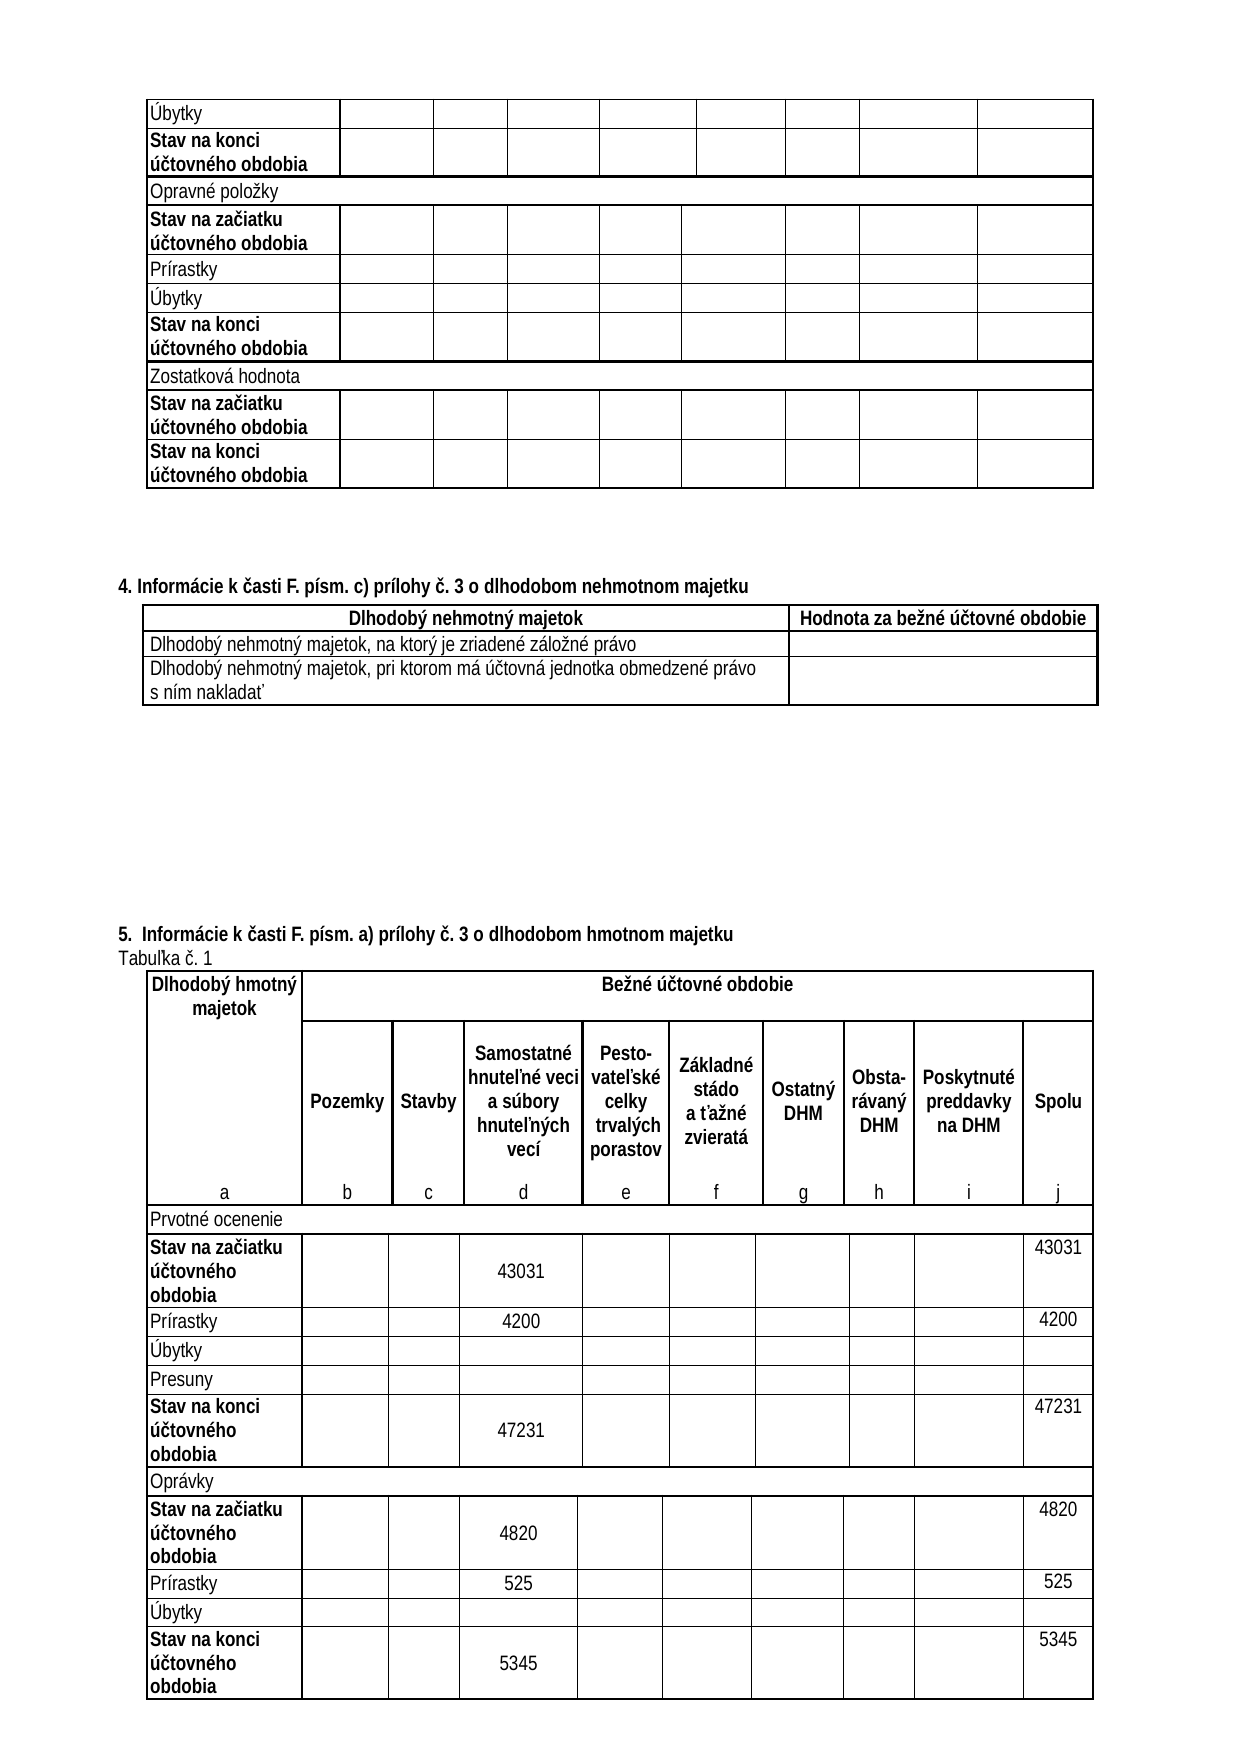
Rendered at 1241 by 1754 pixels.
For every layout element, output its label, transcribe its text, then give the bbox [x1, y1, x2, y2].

table_cell [303, 1599, 388, 1626]
table_cell Stav na konci účtovného obdobia [148, 313, 339, 360]
table_cell [600, 100, 696, 127]
table_cell [434, 440, 507, 487]
table_cell Stav na začiatku účtovného obdobia [148, 1235, 301, 1307]
table_cell [790, 657, 1096, 704]
table_cell Prírastky [148, 1570, 301, 1597]
table_cell [850, 1366, 914, 1393]
table_cell [663, 1497, 751, 1568]
table_cell 43031 [460, 1235, 582, 1307]
table_cell [978, 129, 1092, 175]
table_cell Opravné položky [148, 178, 1092, 204]
table_cell [752, 1627, 843, 1698]
table_cell [600, 313, 681, 360]
table_cell Základné stádo a ťažné zvieratá [670, 1022, 762, 1180]
table_cell [860, 284, 977, 312]
table_cell [978, 255, 1092, 283]
table_cell [389, 1337, 459, 1364]
table_cell Úbytky [148, 100, 339, 127]
table_cell [1024, 1337, 1092, 1364]
table_cell [850, 1337, 914, 1364]
table_cell [600, 440, 681, 487]
table_cell [756, 1308, 849, 1336]
table_cell [850, 1235, 914, 1307]
table_cell [850, 1395, 914, 1466]
table_cell [915, 1235, 1023, 1307]
table_cell [915, 1366, 1023, 1393]
table_cell [303, 1308, 388, 1336]
table_cell [508, 100, 599, 127]
table_cell Samostatné hnuteľné veci a súbory hnuteľných vecí [465, 1022, 581, 1180]
table_cell [434, 284, 507, 312]
table_cell Presuny [148, 1366, 301, 1393]
table_cell [786, 255, 859, 283]
table_cell [434, 206, 507, 254]
table_cell [303, 1627, 388, 1698]
table_cell Stavby [394, 1022, 463, 1180]
table_cell [844, 1497, 914, 1568]
table_cell [682, 391, 785, 439]
table_cell [752, 1599, 843, 1626]
table_cell [860, 129, 977, 175]
table_cell [663, 1599, 751, 1626]
table_cell [303, 1235, 388, 1307]
table_cell Úbytky [148, 284, 339, 312]
table_cell [850, 1308, 914, 1336]
table_cell [786, 206, 859, 254]
table_cell h [845, 1180, 913, 1204]
table_cell [915, 1308, 1023, 1336]
table_cell [756, 1395, 849, 1466]
table_cell [600, 391, 681, 439]
table_cell b [303, 1180, 391, 1204]
table_cell f [670, 1180, 762, 1204]
table_cell [508, 391, 599, 439]
table_cell [583, 1308, 669, 1336]
table_cell [978, 284, 1092, 312]
table_cell [915, 1497, 1023, 1568]
table_cell [978, 313, 1092, 360]
table_cell 47231 [1024, 1395, 1092, 1466]
table_cell [460, 1599, 577, 1626]
table_cell [460, 1366, 582, 1393]
table_cell [1024, 1599, 1092, 1626]
text 4. Informácie k časti F. písm. c) prílohy č. 3 o dlhodobom nehmotnom majetku [118, 574, 1122, 598]
table_cell [460, 1337, 582, 1364]
table_cell [508, 284, 599, 312]
table_cell [434, 100, 507, 127]
table_cell [600, 284, 681, 312]
table_cell 5345 [1024, 1627, 1092, 1698]
table_cell [341, 284, 433, 312]
table_cell [786, 391, 859, 439]
table_cell [860, 440, 977, 487]
table_cell [583, 1337, 669, 1364]
table_cell [303, 1570, 388, 1597]
table_cell [915, 1627, 1023, 1698]
table_cell [786, 100, 859, 127]
table_cell 4200 [1024, 1308, 1092, 1336]
table_cell [978, 391, 1092, 439]
table_cell [508, 313, 599, 360]
table_cell [389, 1308, 459, 1336]
table_cell [915, 1337, 1023, 1364]
table_cell [341, 206, 433, 254]
table_cell [663, 1570, 751, 1597]
table_cell [756, 1337, 849, 1364]
table_cell [682, 255, 785, 283]
table_cell [697, 129, 785, 175]
table_cell [341, 129, 433, 175]
table_cell j [1024, 1180, 1092, 1204]
table_cell 5345 [460, 1627, 577, 1698]
table_cell [682, 440, 785, 487]
table_cell [434, 391, 507, 439]
table_cell [670, 1308, 755, 1336]
table_cell [578, 1497, 662, 1568]
table_cell Stav na začiatku účtovného obdobia [148, 391, 339, 439]
table_cell [508, 129, 599, 175]
table_cell [583, 1366, 669, 1393]
table_cell Ostatný DHM [764, 1022, 843, 1180]
table_cell [303, 1395, 388, 1466]
table_cell [578, 1627, 662, 1698]
table_cell [860, 206, 977, 254]
table_cell [1024, 1366, 1092, 1393]
table_cell [786, 284, 859, 312]
table_cell [752, 1497, 843, 1568]
table_cell 525 [1024, 1570, 1092, 1597]
text 5. Informácie k časti F. písm. a) prílohy č. 3 o dlhodobom hmotnom majetku [118, 922, 1122, 946]
table_cell a [148, 1180, 301, 1204]
table_cell Úbytky [148, 1337, 301, 1364]
table_cell [389, 1497, 459, 1568]
table_cell [389, 1570, 459, 1597]
table_cell [790, 632, 1096, 656]
table_cell [600, 255, 681, 283]
table_cell Stav na začiatku účtovného obdobia [148, 1497, 301, 1568]
table_cell 4820 [460, 1497, 577, 1568]
table_cell Oprávky [148, 1468, 1092, 1494]
table_cell [682, 206, 785, 254]
table_cell [583, 1235, 669, 1307]
table_header Dlhodobý hmotný majetok [148, 972, 301, 1020]
table_cell [303, 1497, 388, 1568]
table_cell [341, 255, 433, 283]
table_cell [844, 1627, 914, 1698]
table_cell [434, 255, 507, 283]
table_cell Obsta-rávaný DHM [845, 1022, 913, 1180]
table_cell [670, 1235, 755, 1307]
table_header Hodnota za bežné účtovné obdobie [790, 606, 1096, 630]
table_cell [670, 1395, 755, 1466]
table_cell Spolu [1024, 1022, 1092, 1180]
table_cell Prírastky [148, 1308, 301, 1336]
table_cell [786, 313, 859, 360]
table_cell Pozemky [303, 1022, 391, 1180]
text Tabuľka č. 1 [118, 946, 1122, 970]
table_cell e [584, 1180, 668, 1204]
table_cell [978, 206, 1092, 254]
table_cell [844, 1599, 914, 1626]
table_cell [670, 1366, 755, 1393]
table_cell Stav na konci účtovného obdobia [148, 1627, 301, 1698]
table_cell [860, 255, 977, 283]
table_cell i [915, 1180, 1022, 1204]
table_cell [786, 440, 859, 487]
table_cell [341, 440, 433, 487]
table_cell [508, 206, 599, 254]
table_cell 4820 [1024, 1497, 1092, 1568]
table_cell [915, 1599, 1023, 1626]
table_cell Pesto-vateľské celky trvalých porastov [584, 1022, 668, 1180]
table_cell Dlhodobý nehmotný majetok, na ktorý je zriadené záložné právo [144, 632, 788, 656]
table_cell [756, 1235, 849, 1307]
table_cell [682, 284, 785, 312]
table_cell [670, 1337, 755, 1364]
table_cell [978, 100, 1092, 127]
table_cell [752, 1570, 843, 1597]
table_cell d [465, 1180, 581, 1204]
table_cell [389, 1627, 459, 1698]
table_cell Zostatková hodnota [148, 363, 1092, 389]
table_cell Stav na konci účtovného obdobia [148, 129, 339, 175]
table_cell [583, 1395, 669, 1466]
table_cell [600, 206, 681, 254]
table_header Bežné účtovné obdobie [303, 972, 1092, 1020]
table_cell [978, 440, 1092, 487]
table_cell [663, 1627, 751, 1698]
table_cell [844, 1570, 914, 1597]
table_cell [341, 391, 433, 439]
table_cell [860, 100, 977, 127]
table_cell [860, 391, 977, 439]
table_cell 47231 [460, 1395, 582, 1466]
table_header Dlhodobý nehmotný majetok [144, 606, 788, 630]
table_cell Poskytnuté preddavky na DHM [915, 1022, 1022, 1180]
table_cell Stav na konci účtovného obdobia [148, 1395, 301, 1466]
table_cell Stav na začiatku účtovného obdobia [148, 206, 339, 254]
table_cell [341, 313, 433, 360]
table_cell Dlhodobý nehmotný majetok, pri ktorom má účtovná jednotka obmedzené právo s ním nakladať [144, 657, 788, 704]
table_cell [600, 129, 696, 175]
table_cell [508, 255, 599, 283]
table_cell [682, 313, 785, 360]
table_cell 525 [460, 1570, 577, 1597]
table_cell c [394, 1180, 463, 1204]
table_cell [697, 100, 785, 127]
table_cell g [764, 1180, 843, 1204]
table_cell [389, 1366, 459, 1393]
table_cell [303, 1337, 388, 1364]
table_cell [434, 129, 507, 175]
table_cell [578, 1570, 662, 1597]
table_cell [303, 1366, 388, 1393]
table_cell [786, 129, 859, 175]
table_cell 4200 [460, 1308, 582, 1336]
table_cell Stav na konci účtovného obdobia [148, 440, 339, 487]
table_cell Prvotné ocenenie [148, 1206, 1092, 1233]
table_cell [148, 1020, 301, 1180]
table_cell [756, 1366, 849, 1393]
table_cell [434, 313, 507, 360]
table_cell [860, 313, 977, 360]
table_cell [508, 440, 599, 487]
table_cell Úbytky [148, 1599, 301, 1626]
table_cell 43031 [1024, 1235, 1092, 1307]
table_cell [578, 1599, 662, 1626]
table_cell [915, 1570, 1023, 1597]
table_cell [389, 1395, 459, 1466]
table_cell [915, 1395, 1023, 1466]
table_cell Prírastky [148, 255, 339, 283]
table_cell [389, 1235, 459, 1307]
table_cell [341, 100, 433, 127]
table_cell [389, 1599, 459, 1626]
